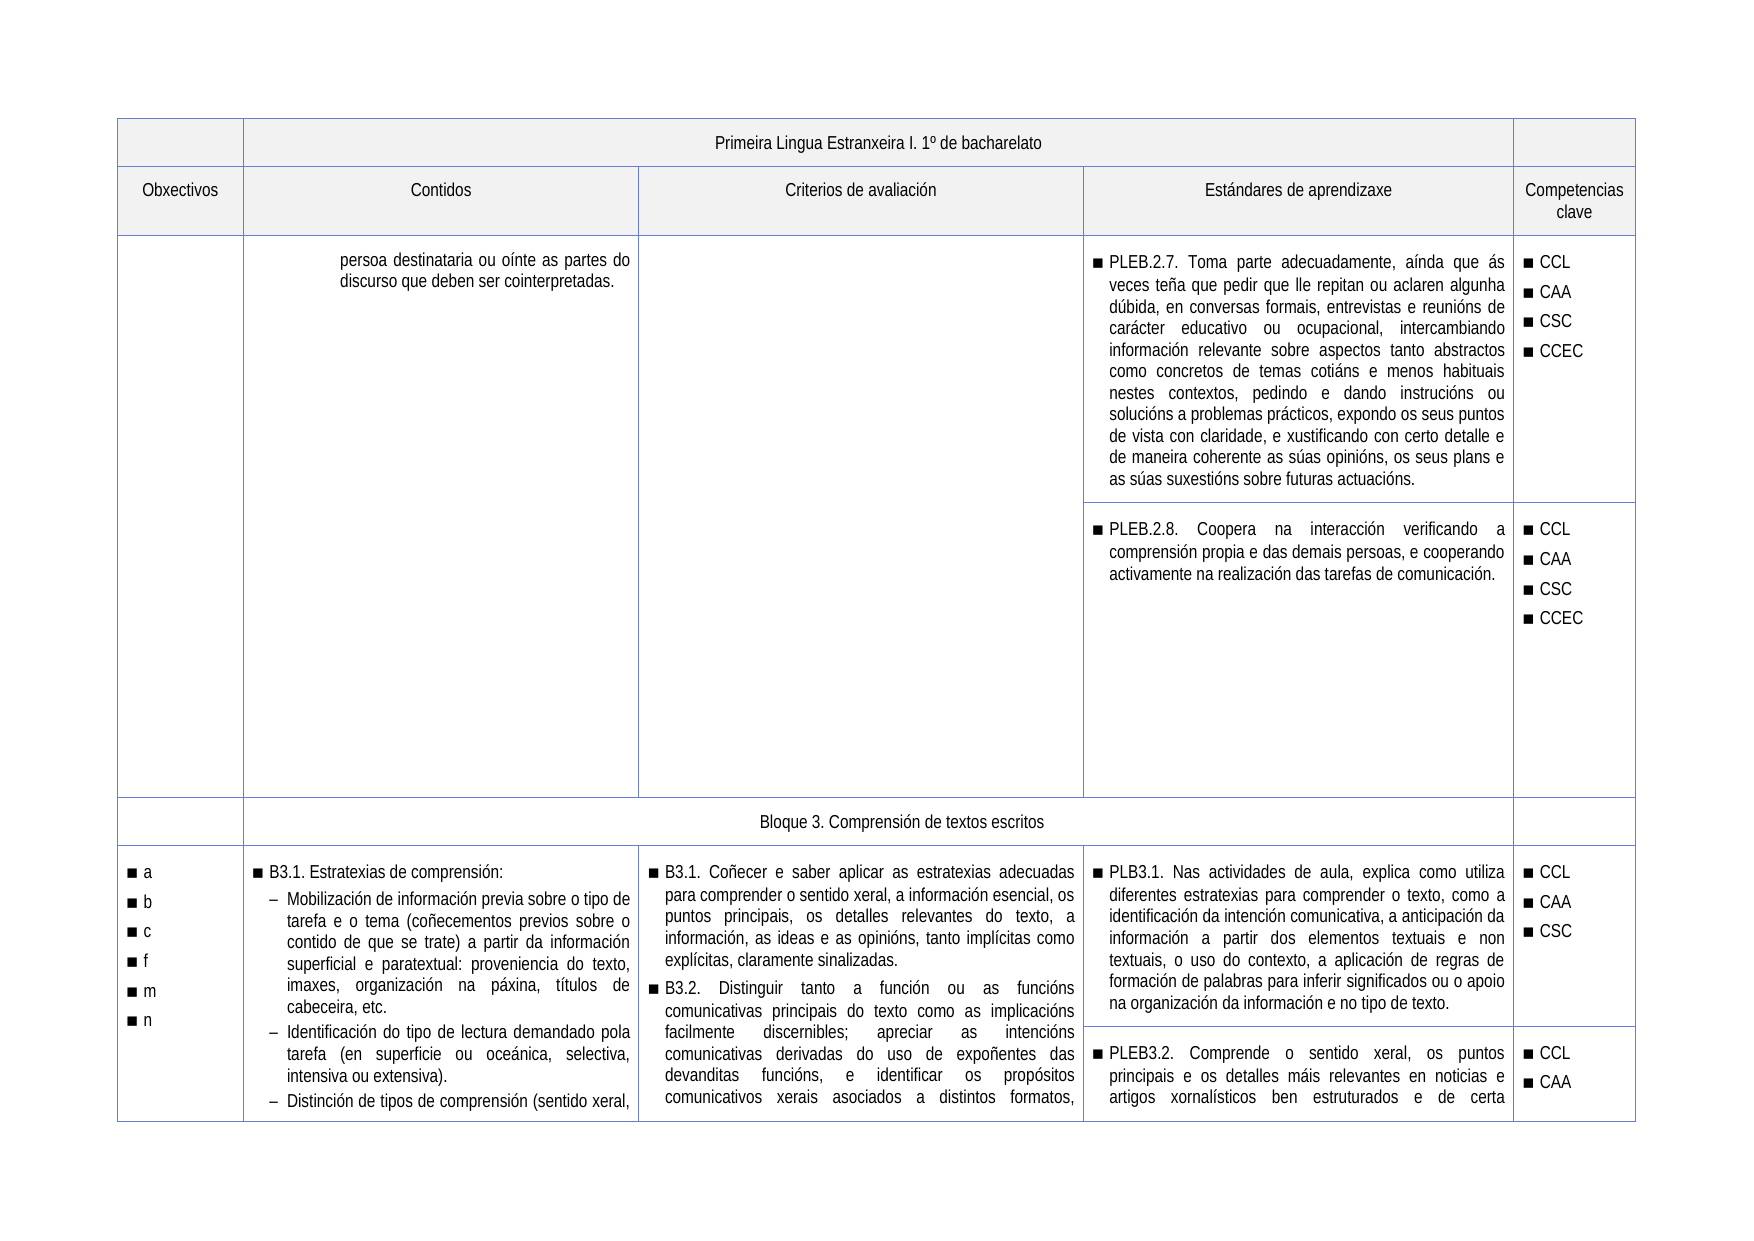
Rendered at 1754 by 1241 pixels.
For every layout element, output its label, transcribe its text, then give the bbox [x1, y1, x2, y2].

table_cell PLEB.2.7. Toma parte adecuadamente, aínda que ás veces teña que pedir que lle repitan ou aclaren algunha dúbida, en conversas formais, entrevistas e reunións de carácter educativo ou ocupacional, intercambiando información relevante sobre aspectos tanto abstractos como concretos de temas cotiáns e menos habituais nestes contextos, pedindo e dando instrucións ou solucións a problemas prácticos, expondo os seus puntos de vista con claridade, e xustificando con certo detalle e de maneira coherente as súas opinións, os seus plans e as súas suxestións sobre futuras actuacións. [1084, 236, 1513, 502]
table_cell PLEB.2.8. Coopera na interacción verificando a comprensión propia e das demais persoas, e cooperando activamente na realización das tarefas de comunicación. [1084, 503, 1513, 797]
table_cell CCL CAA CSC CCEC [1514, 503, 1635, 797]
table_cell Contidos [244, 167, 638, 235]
table_header [118, 119, 243, 166]
table_cell Estratexias de produción: Planificación: Identificar o contexto, o destinatario e a finalidade e da produción ou da interacción. Concibir a mensaxe con claridade, distinguindo a súa idea ou ideas principais e a súa estrutura básica. Adecuar o texto ao destinatario, ao contexto e á canle, aplicando o rexistro e a estrutura de discurso adecuados a cada caso e escollendo os expoñentes lingüísticos necesarios para lograr a intención comunicativa. Activar os coñecementos previos sobre modelos e secuencias de interacción, e elementos lingüísticos previamente asimilados e memorizados. Execución: Expresar a mensaxe con claridade e coherencia, estruturándoa adecuadamente e axustándose, de ser o caso, aos modelos e ás fórmulas de cada tipo de texto. Reaxustar a tarefa (emprender unha versión máis modesta desta) ou a mensaxe (facer concesións no que realmente lle gustaría expresar), tras valorar as dificultades e os recursos lingüísticos dispoñibles. Sacar o máximo partido dos coñecementos previos (utilizar linguaxe prefabricada, etc.) e apoiarse neles. Cooperar na interacción con outras persoas, verificando a comprensión propia e das demais persoas, e cooperando activamente na realización das tarefas de comunicación. Compensar as carencias lingüísticas mediante procedementos lingüísticos e paralingüísticos. Lingüísticos: Substituír palabras por outras de significado parecido. Definir ou parafrasear un termo ou unha expresión. Pedir axuda ou clarificación. Paralingüísticos e paratextuais: Sinalar obxectos, usar deícticos ou realizar accións que aclaran o significado. Usar linguaxe corporal culturalmente pertinente (xestos, expresións faciais, posturas, contacto visual ou corporal, e proxémica). Usar sons cuasilingüísticos. Usar os elementos prosódicos (pausas, ritmo e entoación) como substitutos dos marcadores discursivos para indicarlle á persoa destinataria ou oínte as partes do discurso que deben ser cointerpretadas. [244, 236, 638, 797]
table_cell PLB3.1. Nas actividades de aula, explica como utiliza diferentes estratexias para comprender o texto, como a identificación da intención comunicativa, a anticipación da información a partir dos elementos textuais e non textuais, o uso do contexto, a aplicación de regras de formación de palabras para inferir significados ou o apoio na organización da información e no tipo de texto. [1084, 846, 1513, 1026]
table_cell CCL CAA CCEC [1514, 1027, 1635, 1121]
table_header Primeira Lingua Estranxeira I. 1º de bacharelato [244, 119, 1513, 166]
table_header [1514, 119, 1635, 166]
table_cell CCL CAA CSC CCEC [1514, 236, 1635, 502]
table_cell [118, 236, 243, 797]
table_cell Estándares de aprendizaxe [1084, 167, 1513, 235]
table_cell B3.1. Coñecer e saber aplicar as estratexias adecuadas para comprender o sentido xeral, a información esencial, os puntos principais, os detalles relevantes do texto, a información, as ideas e as opinións, tanto implícitas como explícitas, claramente sinalizadas. B3.2. Distinguir tanto a función ou as funcións comunicativas principais do texto como as implicacións facilmente discernibles; apreciar as intencións comunicativas derivadas do uso de expoñentes das devanditas funcións, e identificar os propósitos comunicativos xerais asociados a distintos formatos, [639, 846, 1083, 1121]
table_cell Obxectivos [118, 167, 243, 235]
table_cell a b c f m n [118, 846, 243, 1121]
table_cell [118, 798, 243, 845]
table_cell Bloque 3. Comprensión de textos escritos [244, 798, 1513, 845]
table_cell PLEB3.2. Comprende o sentido xeral, os puntos principais e os detalles máis relevantes en noticias e artigos xornalísticos ben estruturados e de certa [1084, 1027, 1513, 1121]
table_cell CCL CAA CSC [1514, 846, 1635, 1026]
table_cell B3.1. Estratexias de comprensión: Mobilización de información previa sobre o tipo de tarefa e o tema (coñecementos previos sobre o contido de que se trate) a partir da información superficial e paratextual: proveniencia do texto, imaxes, organización na páxina, títulos de cabeceira, etc. Identificación do tipo de lectura demandado pola tarefa (en superficie ou oceánica, selectiva, intensiva ou extensiva). Distinción de tipos de comprensión (sentido xeral, [244, 846, 638, 1121]
table_cell Competencias clave [1514, 167, 1635, 235]
table_cell [639, 236, 1083, 797]
table_cell [1514, 798, 1635, 845]
table_cell Criterios de avaliación [639, 167, 1083, 235]
